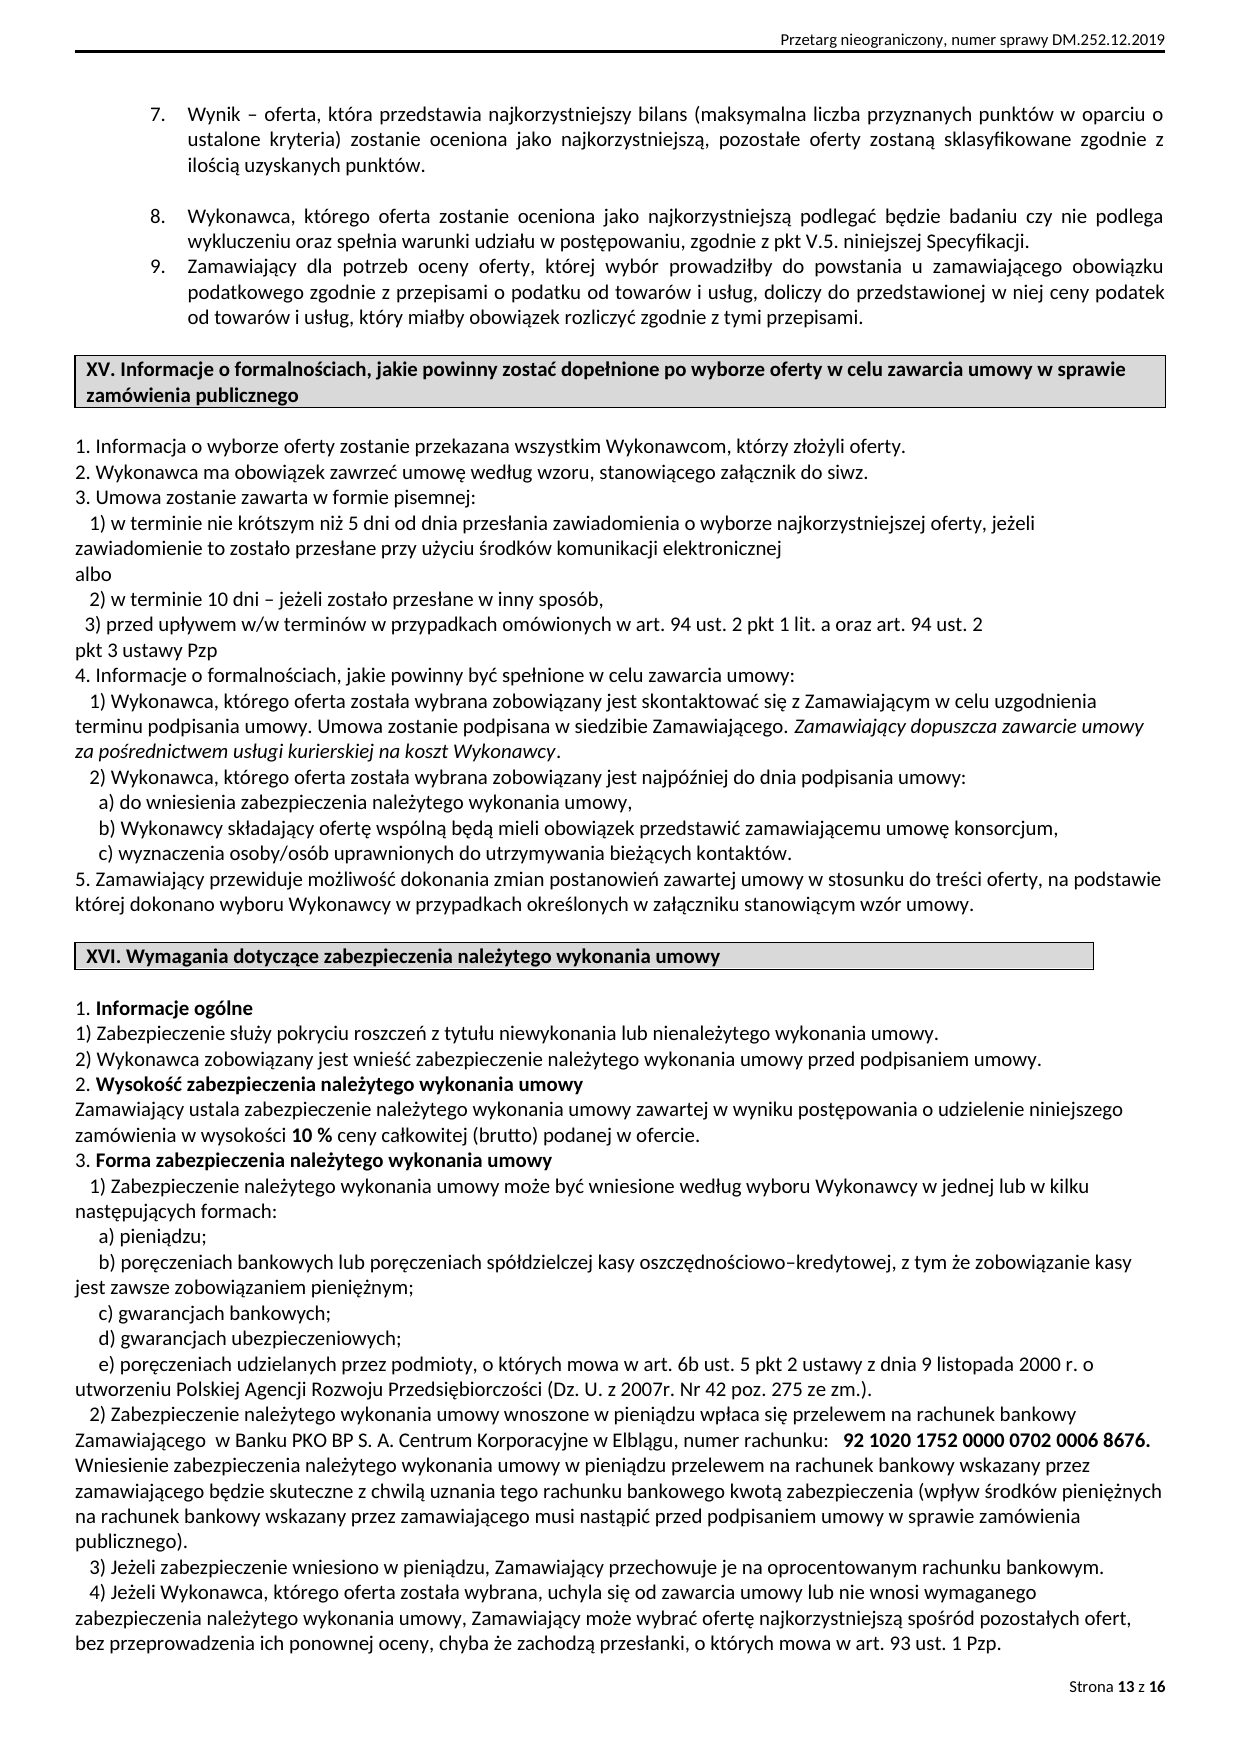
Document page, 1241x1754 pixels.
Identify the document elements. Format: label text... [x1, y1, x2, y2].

text Zamawiający ustala zabezpieczenie należytego wykonania umowy zawartej w wyniku postępowania o udzielenie niniejszego zamówienia w wysokości 10 % ceny całkowitej (brutto) podanej w ofercie. [75, 1097, 1165, 1147]
list Wykonawca, którego oferta zostanie oceniona jako najkorzystniejszą podlegać będzie badaniu czy nie podlega wykluczeniu oraz spełnia warunki udziału w postępowaniu, zgodnie z pkt V.5. niniejszej Specyfikacji. [150, 203, 1165, 254]
text e) poręczeniach udzielanych przez podmioty, o których mowa w art. 6b ust. 5 pkt 2 ustawy z dnia 9 listopada 2000 r. o utworzeniu Polskiej Agencji Rozwoju Przedsiębiorczości (Dz. U. z 2007r. Nr 42 poz. 275 ze zm.). [75, 1351, 1165, 1402]
text 1. Informacje ogólne [75, 995, 1165, 1020]
text 3. Forma zabezpieczenia należytego wykonania umowy [75, 1147, 1165, 1173]
table_header XV. Informacje o formalnościach, jakie powinny zostać dopełnione po wyborze oferty w celu zawarcia umowy w sprawie zamówienia publicznego [76, 356, 1165, 407]
text 1) w terminie nie krótszym niż 5 dni od dnia przesłania zawiadomienia o wyborze najkorzystniejszej oferty, jeżeli zawiadomienie to zostało przesłane przy użyciu środków komunikacji elektronicznej [75, 510, 1165, 561]
text pkt 3 ustawy Pzp [75, 637, 1165, 662]
text d) gwarancjach ubezpieczeniowych; [75, 1325, 1165, 1351]
table_header XVI. Wymagania dotyczące zabezpieczenia należytego wykonania umowy [76, 943, 1093, 968]
text c) gwarancjach bankowych; [75, 1300, 1165, 1325]
text 1) Zabezpieczenie należytego wykonania umowy może być wniesione według wyboru Wykonawcy w jednej lub w kilku następujących formach: [75, 1173, 1165, 1224]
text 2) Wykonawca zobowiązany jest wnieść zabezpieczenie należytego wykonania umowy przed podpisaniem umowy. [75, 1046, 1165, 1071]
text 3. Umowa zostanie zawarta w formie pisemnej: [75, 484, 1165, 510]
text 4. Informacje o formalnościach, jakie powinny być spełnione w celu zawarcia umowy: [75, 662, 1165, 688]
text 2) w terminie 10 dni – jeżeli zostało przesłane w inny sposób, [75, 586, 1165, 612]
text 2. Wykonawca ma obowiązek zawrzeć umowę według wzoru, stanowiącego załącznik do siwz. [75, 459, 1165, 484]
list Wynik – oferta, która przedstawia najkorzystniejszy bilans (maksymalna liczba przyznanych punktów w oparciu o ustalone kryteria) zostanie oceniona jako najkorzystniejszą, pozostałe oferty zostaną sklasyfikowane zgodnie z ilością uzyskanych punktów. [150, 101, 1165, 177]
text 4) Jeżeli Wykonawca, którego oferta została wybrana, uchyla się od zawarcia umowy lub nie wnosi wymaganego zabezpieczenia należytego wykonania umowy, Zamawiający może wybrać ofertę najkorzystniejszą spośród pozostałych ofert, bez przeprowadzenia ich ponownej oceny, chyba że zachodzą przesłanki, o których mowa w art. 93 ust. 1 Pzp. [75, 1579, 1165, 1656]
text b) Wykonawcy składający ofertę wspólną będą mieli obowiązek przedstawić zamawiającemu umowę konsorcjum, [75, 815, 1165, 840]
text 1. Informacja o wyborze oferty zostanie przekazana wszystkim Wykonawcom, którzy złożyli oferty. [75, 434, 1165, 459]
text 2. Wysokość zabezpieczenia należytego wykonania umowy [75, 1071, 1165, 1097]
list Zamawiający dla potrzeb oceny oferty, której wybór prowadziłby do powstania u zamawiającego obowiązku podatkowego zgodnie z przepisami o podatku od towarów i usług, doliczy do przedstawionej w niej ceny podatek od towarów i usług, który miałby obowiązek rozliczyć zgodnie z tymi przepisami. [150, 254, 1165, 330]
text c) wyznaczenia osoby/osób uprawnionych do utrzymywania bieżących kontaktów. [75, 840, 1165, 866]
text 2) Wykonawca, którego oferta została wybrana zobowiązany jest najpóźniej do dnia podpisania umowy: [75, 764, 1165, 789]
text 1) Wykonawca, którego oferta została wybrana zobowiązany jest skontaktować się z Zamawiającym w celu uzgodnienia terminu podpisania umowy. Umowa zostanie podpisana w siedzibie Zamawiającego. Zamawiający dopuszcza zawarcie umowy za pośrednictwem usługi kurierskiej na koszt Wykonawcy. [75, 688, 1165, 764]
text a) pieniądzu; [75, 1224, 1165, 1249]
text albo [75, 561, 1165, 586]
text a) do wniesienia zabezpieczenia należytego wykonania umowy, [75, 789, 1165, 815]
text 5. Zamawiający przewiduje możliwość dokonania zmian postanowień zawartej umowy w stosunku do treści oferty, na podstawie której dokonano wyboru Wykonawcy w przypadkach określonych w załączniku stanowiącym wzór umowy. [75, 866, 1165, 917]
text 2) Zabezpieczenie należytego wykonania umowy wnoszone w pieniądzu wpłaca się przelewem na rachunek bankowy Zamawiającego w Banku PKO BP S. A. Centrum Korporacyjne w Elblągu, numer rachunku: 92 1020 1752 0000 0702 0006 8676. Wniesienie zabezpieczenia należytego wykonania umowy w pieniądzu przelewem na rachunek bankowy wskazany przez zamawiającego będzie skuteczne z chwilą uznania tego rachunku bankowego kwotą zabezpieczenia (wpływ środków pieniężnych na rachunek bankowy wskazany przez zamawiającego musi nastąpić przed podpisaniem umowy w sprawie zamówienia publicznego). [75, 1402, 1165, 1554]
text 1) Zabezpieczenie służy pokryciu roszczeń z tytułu niewykonania lub nienależytego wykonania umowy. [75, 1020, 1165, 1046]
text 3) przed upływem w/w terminów w przypadkach omówionych w art. 94 ust. 2 pkt 1 lit. a oraz art. 94 ust. 2 [75, 612, 1165, 637]
text b) poręczeniach bankowych lub poręczeniach spółdzielczej kasy oszczędnościowo–kredytowej, z tym że zobowiązanie kasy jest zawsze zobowiązaniem pieniężnym; [75, 1249, 1165, 1300]
text 3) Jeżeli zabezpieczenie wniesiono w pieniądzu, Zamawiający przechowuje je na oprocentowanym rachunku bankowym. [75, 1554, 1165, 1579]
